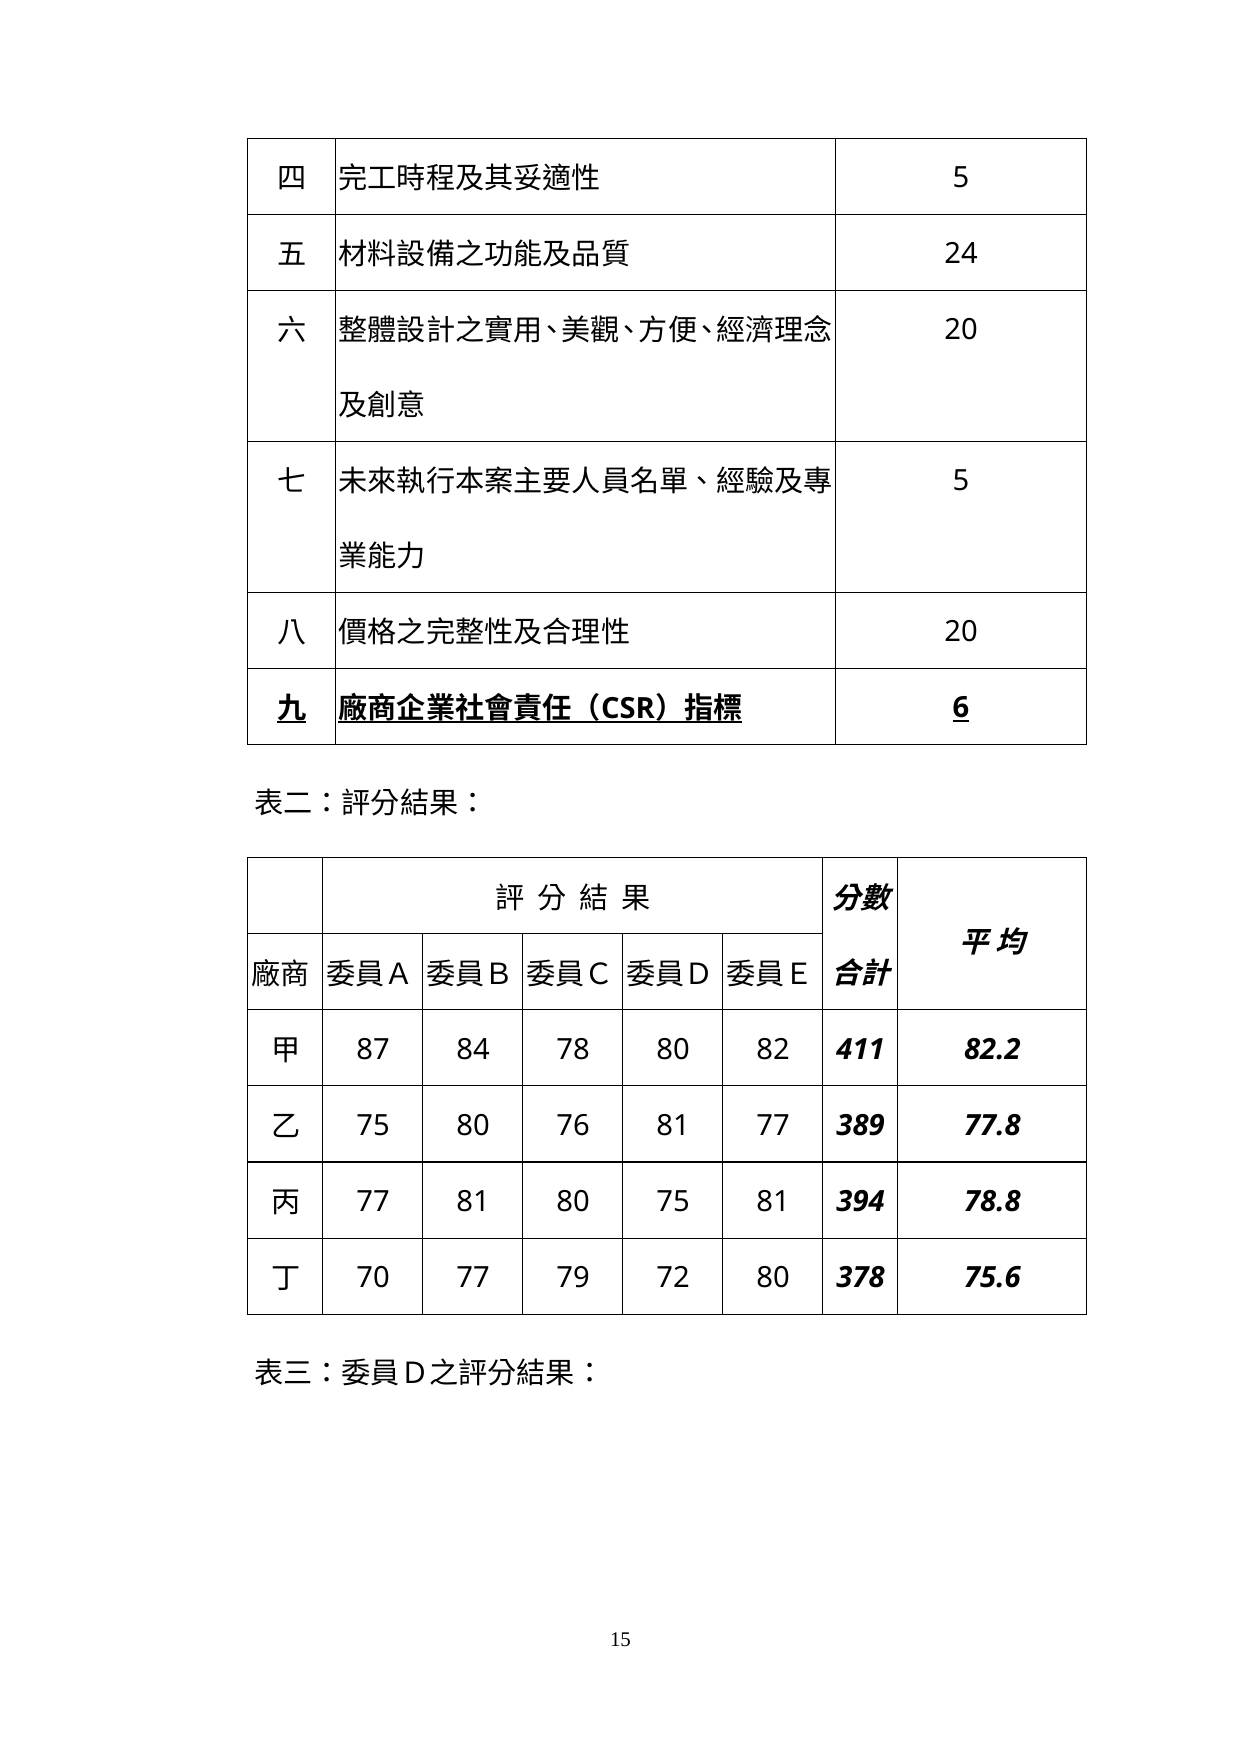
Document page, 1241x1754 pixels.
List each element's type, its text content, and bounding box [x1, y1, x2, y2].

text 表三：委員Ｄ之評分結果： [254, 1333, 1104, 1408]
table_cell 75.6 [898, 1239, 1086, 1313]
table_cell 76 [523, 1086, 622, 1161]
table_cell 87 [323, 1010, 422, 1085]
table_cell 委員Ｃ [523, 934, 622, 1009]
table_cell 82 [723, 1010, 822, 1085]
table_cell 甲 [248, 1010, 322, 1085]
table_header [248, 858, 322, 933]
table_cell 廠商 [248, 934, 322, 1009]
table_cell 委員Ｅ [723, 934, 822, 1009]
table_cell 丙 [248, 1163, 322, 1237]
table_cell 378 [823, 1239, 897, 1313]
table_cell 價格之完整性及合理性 [336, 593, 835, 668]
table_cell 24 [836, 215, 1086, 289]
table_cell 80 [723, 1239, 822, 1313]
table_cell 72 [623, 1239, 722, 1313]
table_cell 79 [523, 1239, 622, 1313]
table_cell 丁 [248, 1239, 322, 1313]
table_cell 81 [423, 1163, 522, 1237]
table_cell 77 [723, 1086, 822, 1161]
table_cell 20 [836, 291, 1086, 441]
table_cell 394 [823, 1163, 897, 1237]
table_cell 78.8 [898, 1163, 1086, 1237]
text 表二：評分結果： [254, 763, 1104, 838]
table_header 平 均 [898, 858, 1086, 1009]
table_cell 六 [248, 291, 335, 441]
table_cell 委員Ｄ [623, 934, 722, 1009]
table_cell 四 [248, 139, 335, 213]
table_cell 20 [836, 593, 1086, 668]
table_cell 完工時程及其妥適性 [336, 139, 835, 213]
table_cell 委員Ａ [323, 934, 422, 1009]
table_cell 八 [248, 593, 335, 668]
table_cell 5 [836, 139, 1086, 213]
table_cell 九 [248, 669, 335, 744]
table_cell 整體設計之實用、美觀、方便、經濟理念及創意 [336, 291, 835, 441]
table_cell 411 [823, 1010, 897, 1085]
table_cell 77 [323, 1163, 422, 1237]
table_cell 77 [423, 1239, 522, 1313]
table_cell 77.8 [898, 1086, 1086, 1161]
table_cell 5 [836, 442, 1086, 592]
table_cell 五 [248, 215, 335, 289]
table_cell 84 [423, 1010, 522, 1085]
table_cell 委員Ｂ [423, 934, 522, 1009]
table_cell 乙 [248, 1086, 322, 1161]
table_cell 80 [523, 1163, 622, 1237]
table_cell 82.2 [898, 1010, 1086, 1085]
table_header 評 分 結 果 [323, 858, 822, 933]
table_cell 6 [836, 669, 1086, 744]
table_cell 未來執行本案主要人員名單、經驗及專業能力 [336, 442, 835, 592]
table_cell 廠商企業社會責任（CSR）指標 [336, 669, 835, 744]
table_cell 80 [623, 1010, 722, 1085]
table_header 分數 合計 [823, 858, 897, 1009]
table_cell 80 [423, 1086, 522, 1161]
table_cell 389 [823, 1086, 897, 1161]
table_cell 81 [623, 1086, 722, 1161]
table_cell 材料設備之功能及品質 [336, 215, 835, 289]
table_cell 75 [623, 1163, 722, 1237]
table_cell 81 [723, 1163, 822, 1237]
table_cell 七 [248, 442, 335, 592]
table_cell 78 [523, 1010, 622, 1085]
table_cell 70 [323, 1239, 422, 1313]
table_cell 75 [323, 1086, 422, 1161]
